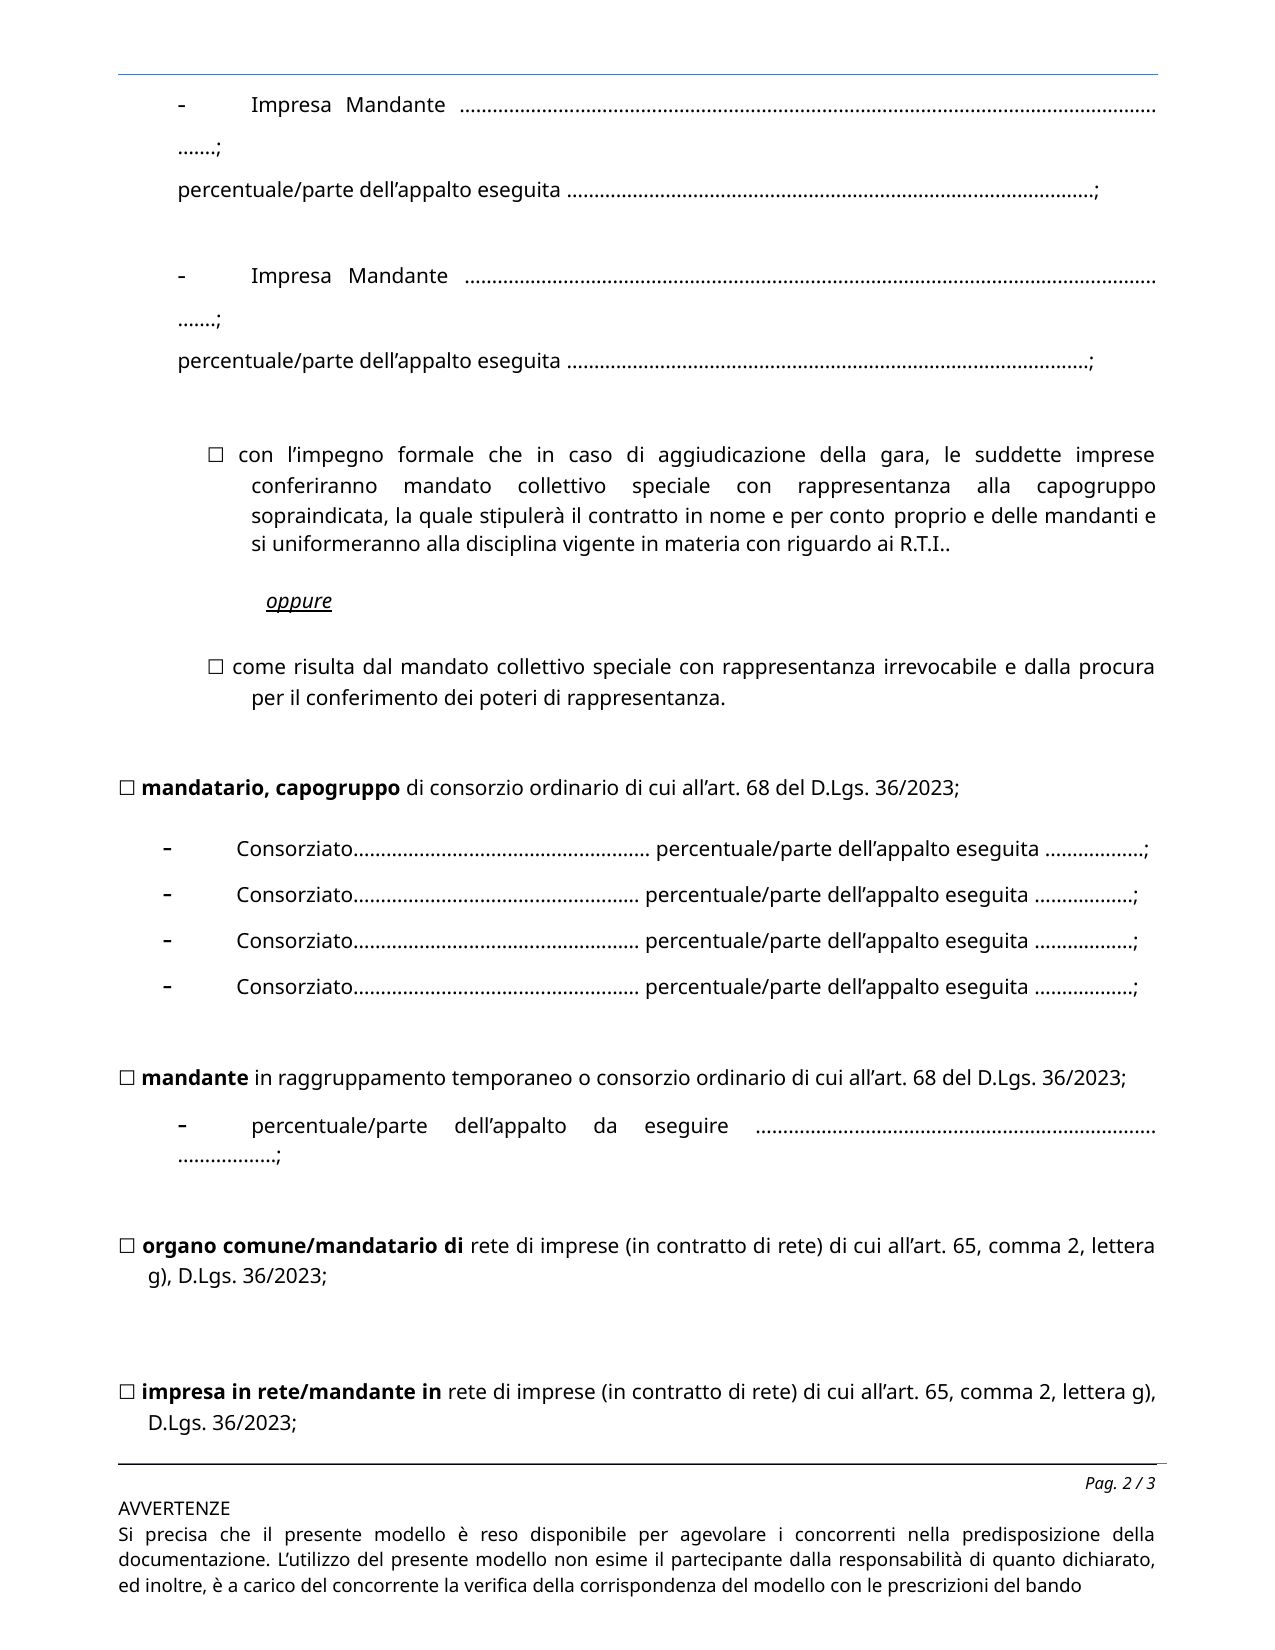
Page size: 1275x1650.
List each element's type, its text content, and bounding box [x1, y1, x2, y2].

text ☐ con l’impegno formale che in caso di aggiudicazione della gara, le suddette imprese conferiranno mandato collettivo speciale con rappresentanza alla capogruppo sopraindicata, la quale stipulerà il contratto in nome e per conto proprio e delle mandanti e si uniformeranno alla disciplina vigente in materia con riguardo ai R.T.I.. [207, 432, 1157, 558]
list Consorziato………….…..…..……..…..……....…… percentuale/parte dell’appalto eseguita ………………; [162, 967, 1157, 1001]
list Impresa Mandante ……………………………………………………………………………………………………..…..…..…….; [177, 260, 1157, 332]
list Consorziato………….…..…..………....……....…… percentuale/parte dell’appalto eseguita ………………; [162, 921, 1157, 955]
text percentuale/parte dell’appalto eseguita …………………..…………………………………………….….……….….…; [177, 175, 1157, 203]
text oppure [266, 586, 1157, 614]
text ☐ organo comune/mandatario di rete di imprese (in contratto di rete) di cui all’art. 65, comma 2, lettera g), D.Lgs. 36/2023; [118, 1222, 1157, 1290]
list Impresa Mandante ……………………………………………………………………………………………………………….…….; [177, 89, 1157, 161]
text percentuale/parte dell’appalto eseguita …………………..…………………………………………………..…...….…; [177, 346, 1157, 375]
list Consorziato………….…..…..………..……......…… percentuale/parte dell’appalto eseguita ………………; [162, 875, 1157, 909]
text ☐ mandante in raggruppamento temporaneo o consorzio ordinario di cui all’art. 68 del D.Lgs. 36/2023; [118, 1054, 1157, 1094]
list percentuale/parte dell’appalto da eseguire ……………………………………………………………….………………; [177, 1106, 1157, 1168]
list Consorziato………….…..……….…………...…..…… percentuale/parte dell’appalto eseguita ………………; [162, 829, 1157, 863]
text ☐ impresa in rete/mandante in rete di imprese (in contratto di rete) di cui all’art. 65, comma 2, lettera g), D.Lgs. 36/2023; [118, 1368, 1157, 1437]
text ☐ mandatario, capogruppo di consorzio ordinario di cui all’art. 68 del D.Lgs. 36/2023; [118, 764, 1157, 804]
text ☐ come risulta dal mandato collettivo speciale con rappresentanza irrevocabile e dalla procura per il conferimento dei poteri di rappresentanza. [207, 643, 1157, 711]
